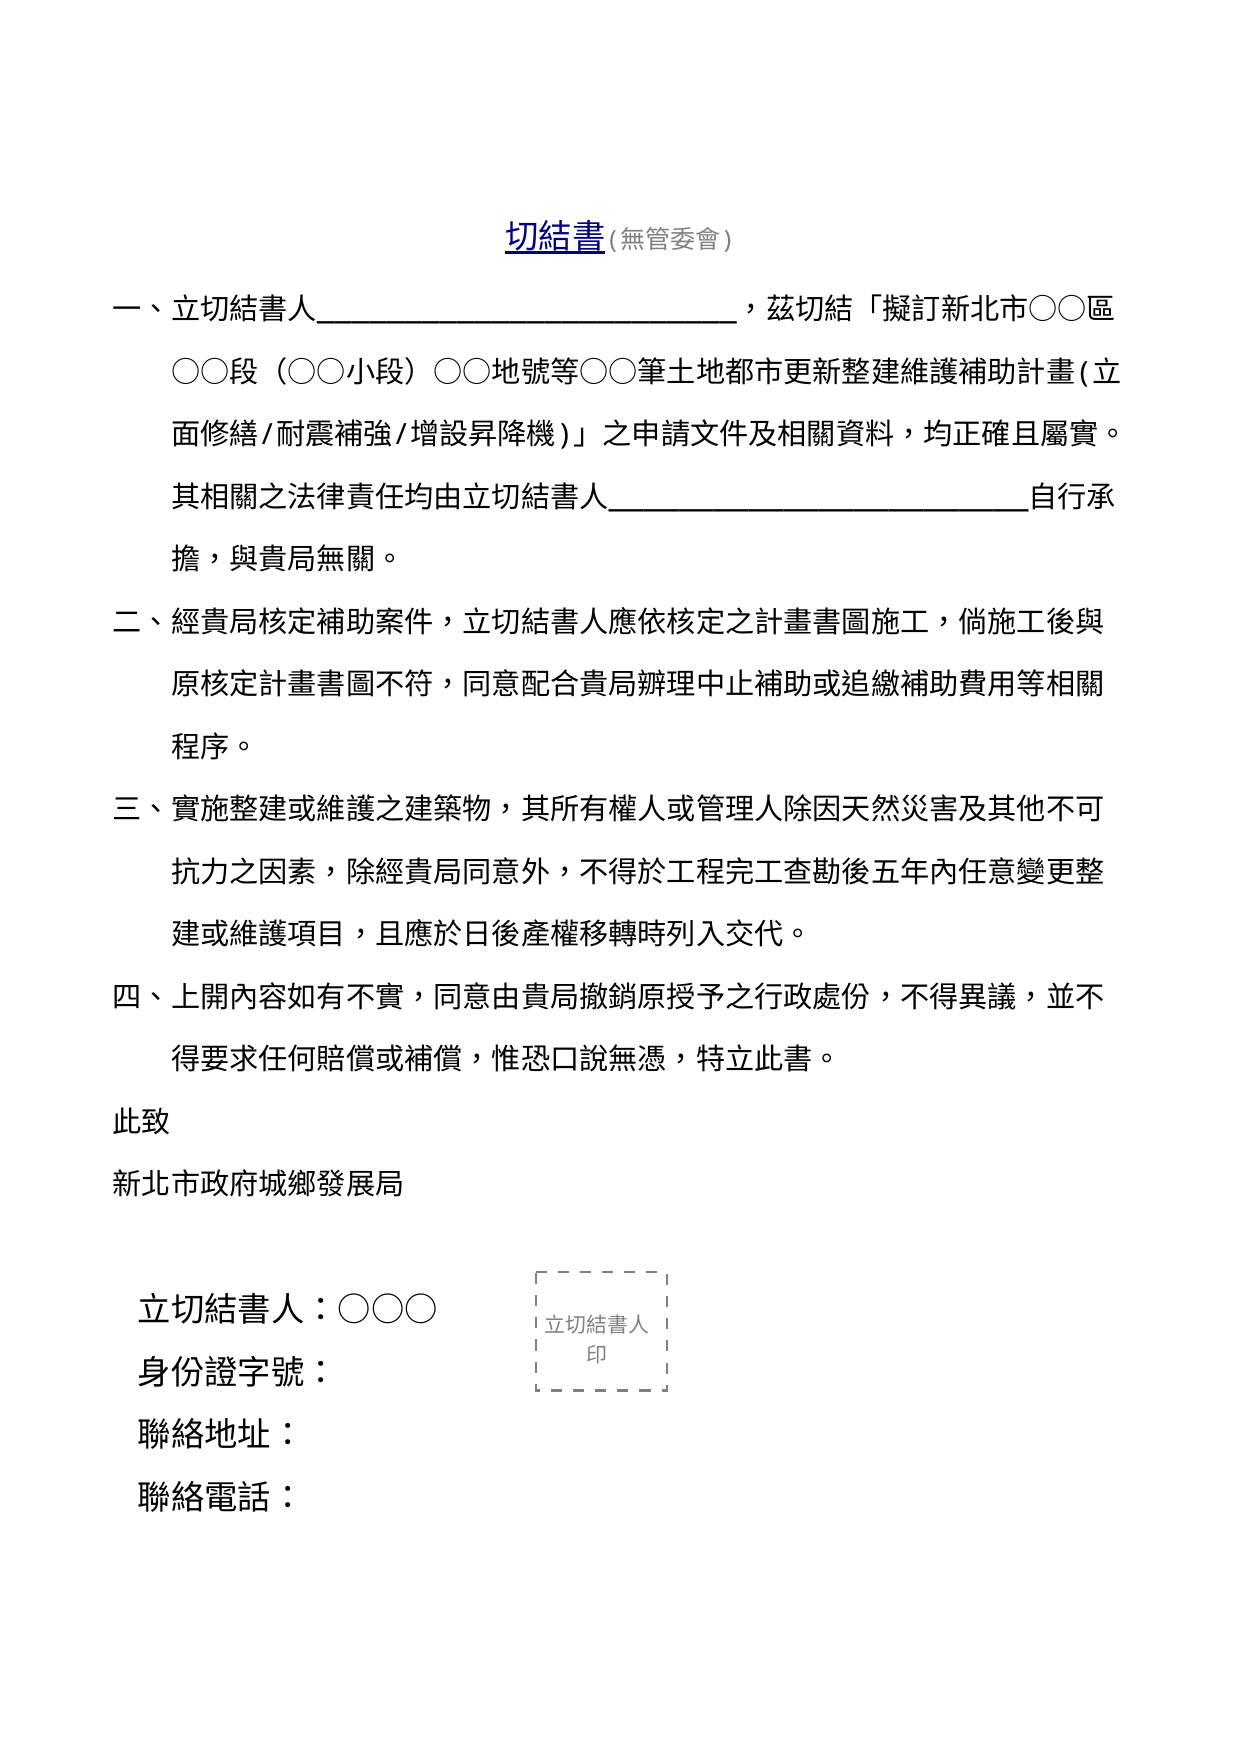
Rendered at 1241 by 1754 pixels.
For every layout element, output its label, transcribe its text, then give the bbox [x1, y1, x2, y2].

text 聯絡地址： [137, 1390, 1103, 1453]
text 新北市政府城鄉發展局 [112, 1140, 1128, 1203]
text 三、實施整建或維護之建築物，其所有權人或管理人除因天然災害及其他不可抗力之因素，除經貴局同意外，不得於工程完工查勘後五年內任意變更整建或維護項目，且應於日後產權移轉時列入交代。 [112, 765, 1128, 953]
text 聯絡電話： [137, 1453, 1103, 1515]
text 此致 [112, 1078, 1128, 1140]
text [667, 1328, 1103, 1390]
text 四、上開內容如有不實，同意由貴局撤銷原授予之行政處份，不得異議，並不得要求任何賠償或補償，惟恐口說無憑，特立此書。 [112, 953, 1128, 1078]
text 二、經貴局核定補助案件，立切結書人應依核定之計畫書圖施工，倘施工後與原核定計畫書圖不符，同意配合貴局辧理中止補助或追繳補助費用等相關程序。 [112, 578, 1128, 765]
text 一、立切結書人________________________，茲切結「擬訂新北市○○區○○段（○○小段）○○地號等○○筆土地都市更新整建維護補助計畫(立面修繕/耐震補強/增設昇降機)」之申請文件及相關資料，均正確且屬實。其相關之法律責任均由立切結書人________________________自行承擔，與貴局無關。 [112, 265, 1128, 578]
text 立切結書人：○○○ [137, 1265, 1103, 1328]
text 切結書(無管委會) [112, 192, 1128, 255]
text 身份證字號： [137, 1328, 536, 1390]
